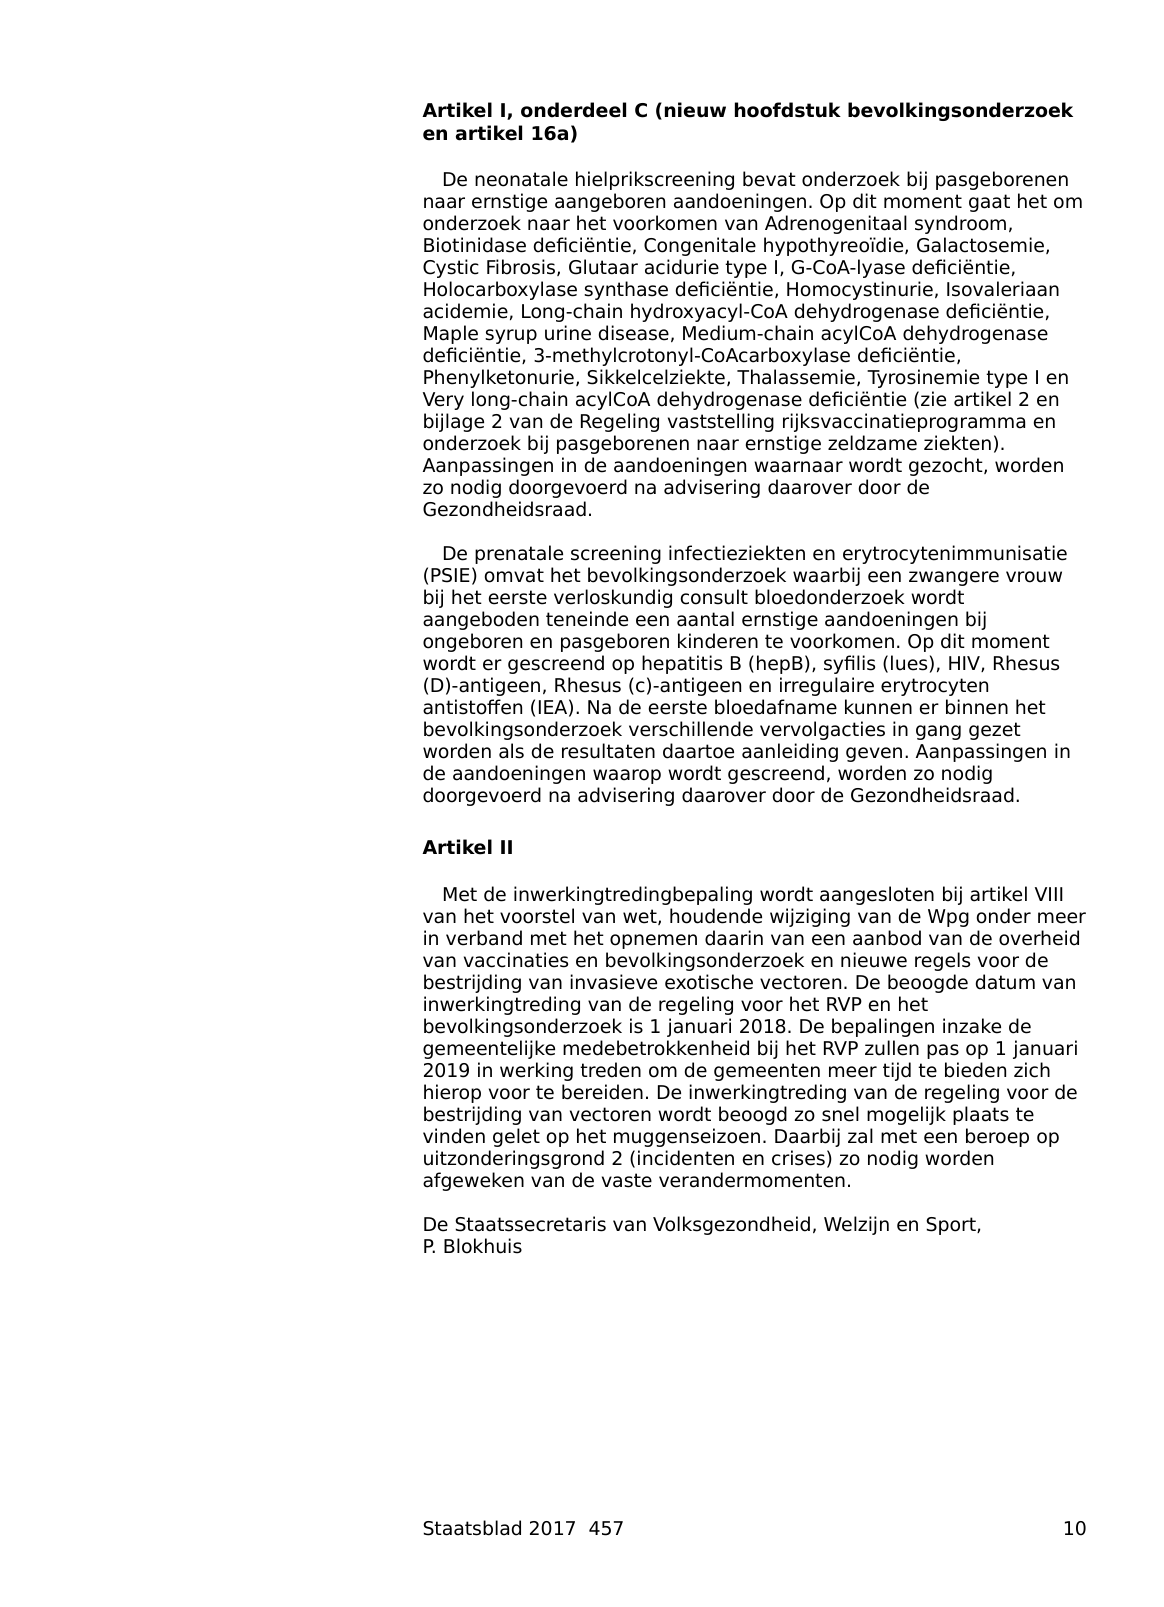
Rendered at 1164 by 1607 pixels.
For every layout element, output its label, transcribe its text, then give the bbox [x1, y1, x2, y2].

text De prenatale screening infectieziekten en erytrocytenimmunisatie (PSIE) omvat het bevolkingsonderzoek waarbij een zwangere vrouw bij het eerste verloskundig consult bloedonderzoek wordt aangeboden teneinde een aantal ernstige aandoeningen bij ongeboren en pasgeboren kinderen te voorkomen. Op dit moment wordt er gescreend op hepatitis B (hepB), syfilis (lues), HIV, Rhesus (D)-antigeen, Rhesus (c)-antigeen en irregulaire erytrocyten antistoffen (IEA). Na de eerste bloedafname kunnen er binnen het bevolkingsonderzoek verschillende vervolgacties in gang gezet worden als de resultaten daartoe aanleiding geven. Aanpassingen in de aandoeningen waarop wordt gescreend, worden zo nodig doorgevoerd na advisering daarover door de Gezondheidsraad. [422, 543, 1087, 807]
subtitle Artikel II [422, 837, 1087, 859]
subtitle Artikel I, onderdeel C (nieuw hoofdstuk bevolkingsonderzoek en artikel 16a) [422, 100, 1087, 144]
text De Staatssecretaris van Volksgezondheid, Welzijn en Sport, P. Blokhuis [422, 1214, 1087, 1258]
text Met de inwerkingtredingbepaling wordt aangesloten bij artikel VIII van het voorstel van wet, houdende wijziging van de Wpg onder meer in verband met het opnemen daarin van een aanbod van de overheid van vaccinaties en bevolkingsonderzoek en nieuwe regels voor de bestrijding van invasieve exotische vectoren. De beoogde datum van inwerkingtreding van de regeling voor het RVP en het bevolkingsonderzoek is 1 januari 2018. De bepalingen inzake de gemeentelijke medebetrokkenheid bij het RVP zullen pas op 1 januari 2019 in werking treden om de gemeenten meer tijd te bieden zich hierop voor te bereiden. De inwerkingtreding van de regeling voor de bestrijding van vectoren wordt beoogd zo snel mogelijk plaats te vinden gelet op het muggenseizoen. Daarbij zal met een beroep op uitzonderingsgrond 2 (incidenten en crises) zo nodig worden afgeweken van de vaste verandermomenten. [422, 884, 1087, 1192]
text De neonatale hielprikscreening bevat onderzoek bij pasgeborenen naar ernstige aangeboren aandoeningen. Op dit moment gaat het om onderzoek naar het voorkomen van Adrenogenitaal syndroom, Biotinidase deficiëntie, Congenitale hypothyreoïdie, Galactosemie, Cystic Fibrosis, Glutaar acidurie type I, G-CoA-lyase deficiëntie, Holocarboxylase synthase deficiëntie, Homocystinurie, Isovaleriaan acidemie, Long-chain hydroxyacyl-CoA dehydrogenase deficiëntie, Maple syrup urine disease, Medium-chain acylCoA dehydrogenase deficiëntie, 3-methylcrotonyl-CoAcarboxylase deficiëntie, Phenylketonurie, Sikkelcelziekte, Thalassemie, Tyrosinemie type I en Very long-chain acylCoA dehydrogenase deficiëntie (zie artikel 2 en bijlage 2 van de Regeling vaststelling rijksvaccinatieprogramma en onderzoek bij pasgeborenen naar ernstige zeldzame ziekten). Aanpassingen in de aandoeningen waarnaar wordt gezocht, worden zo nodig doorgevoerd na advisering daarover door de Gezondheidsraad. [422, 169, 1087, 521]
